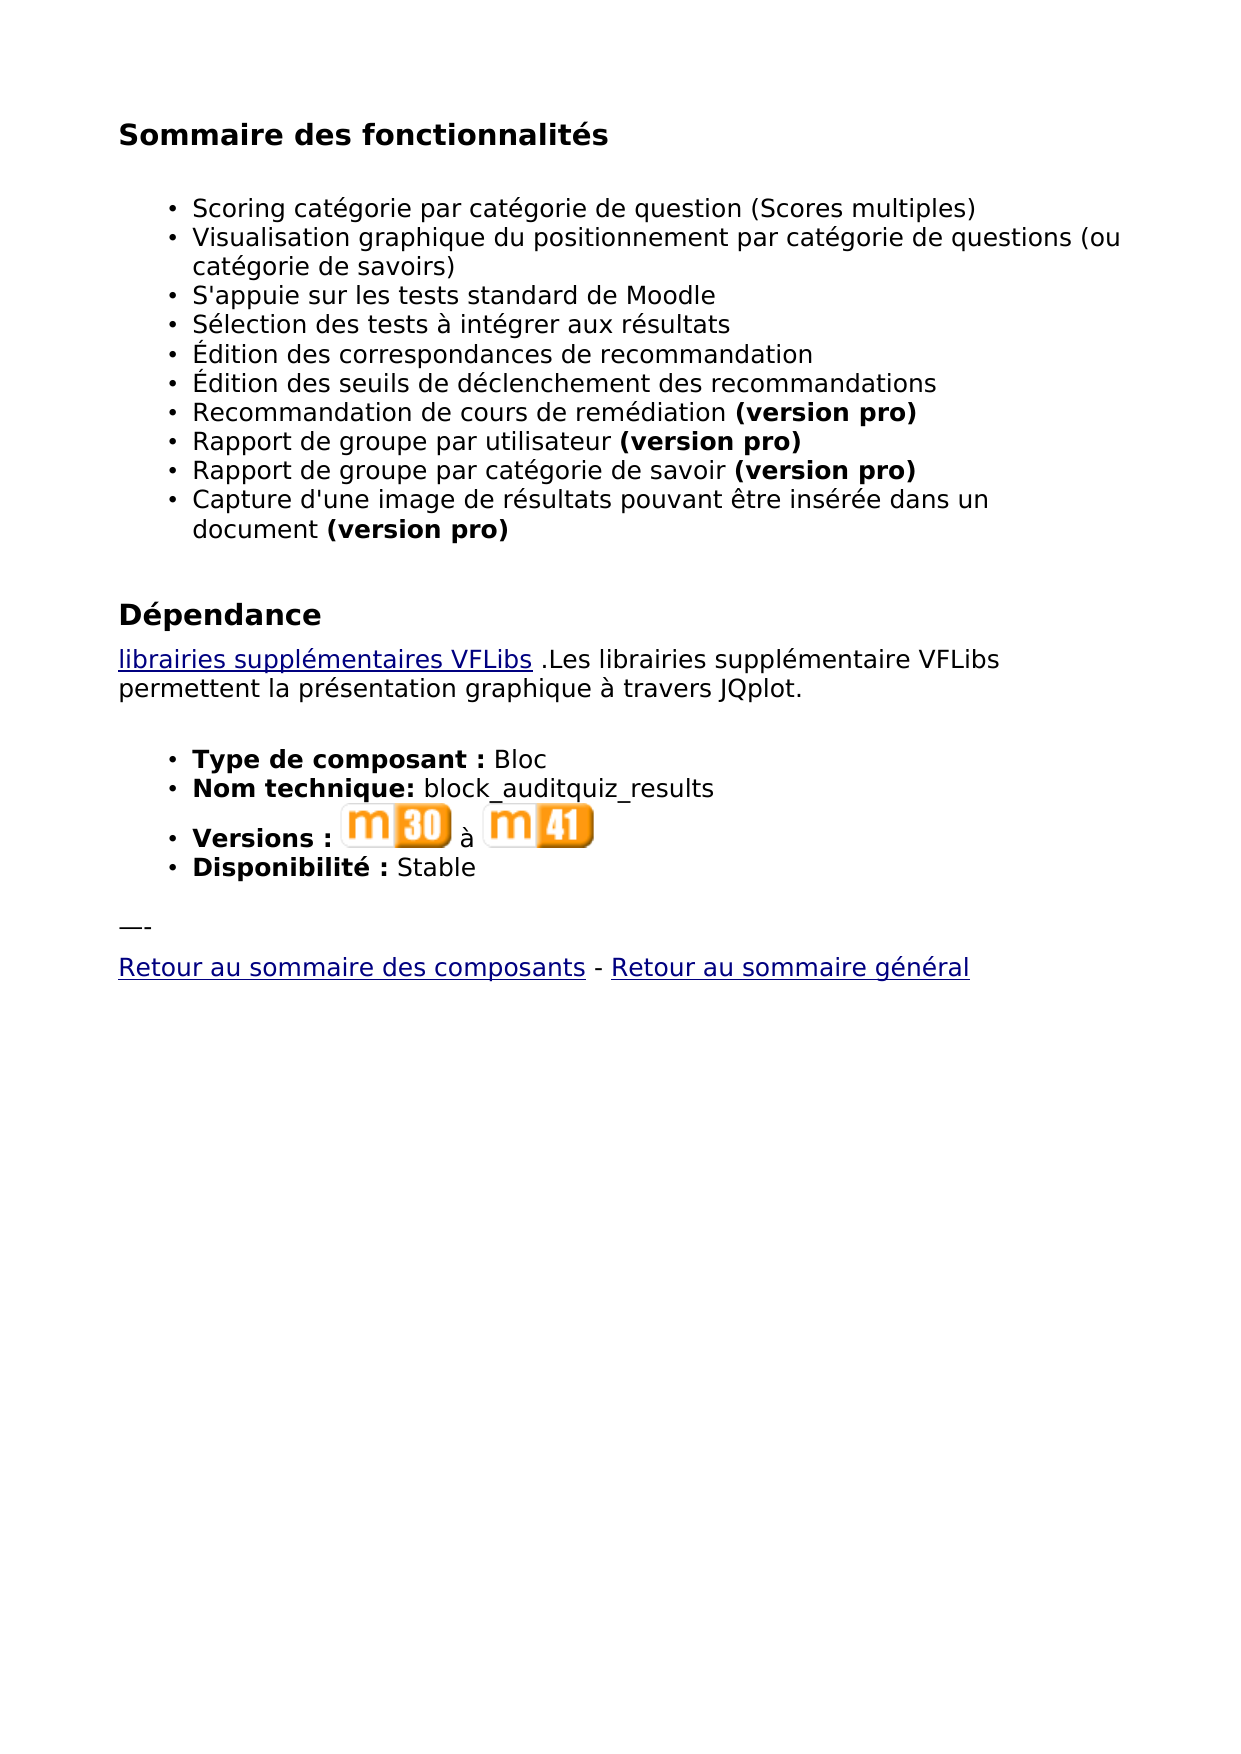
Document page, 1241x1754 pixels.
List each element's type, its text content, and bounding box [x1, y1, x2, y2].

list Sélection des tests à intégrer aux résultats [177, 311, 1122, 340]
list Recommandation de cours de remédiation (version pro) [177, 398, 1122, 427]
list Versions : à [177, 804, 1122, 853]
text Retour au sommaire des composants - Retour au sommaire général [118, 954, 1122, 983]
list Rapport de groupe par catégorie de savoir (version pro) [177, 457, 1122, 486]
list Scoring catégorie par catégorie de question (Scores multiples) [177, 194, 1122, 223]
list Édition des correspondances de recommandation [177, 340, 1122, 369]
list Édition des seuils de déclenchement des recommandations [177, 369, 1122, 398]
subtitle Sommaire des fonctionnalités [118, 118, 1122, 152]
picture [340, 803, 452, 848]
list Rapport de groupe par utilisateur (version pro) [177, 427, 1122, 457]
list Type de composant : Bloc [177, 745, 1122, 774]
list S'appuie sur les tests standard de Moodle [177, 282, 1122, 311]
text librairies supplémentaires VFLibs .Les librairies supplémentaire VFLibs permettent la présentation graphique à travers JQplot. [118, 645, 1122, 703]
list Disponibilité : Stable [177, 853, 1122, 882]
list Capture d'une image de résultats pouvant être insérée dans un document (version pro) [177, 486, 1122, 544]
text —- [118, 912, 1122, 941]
list Nom technique: block_auditquiz_results [177, 774, 1122, 804]
list Visualisation graphique du positionnement par catégorie de questions (ou catégorie de savoirs) [177, 223, 1122, 282]
picture [482, 803, 594, 848]
subtitle Dépendance [118, 598, 1122, 632]
